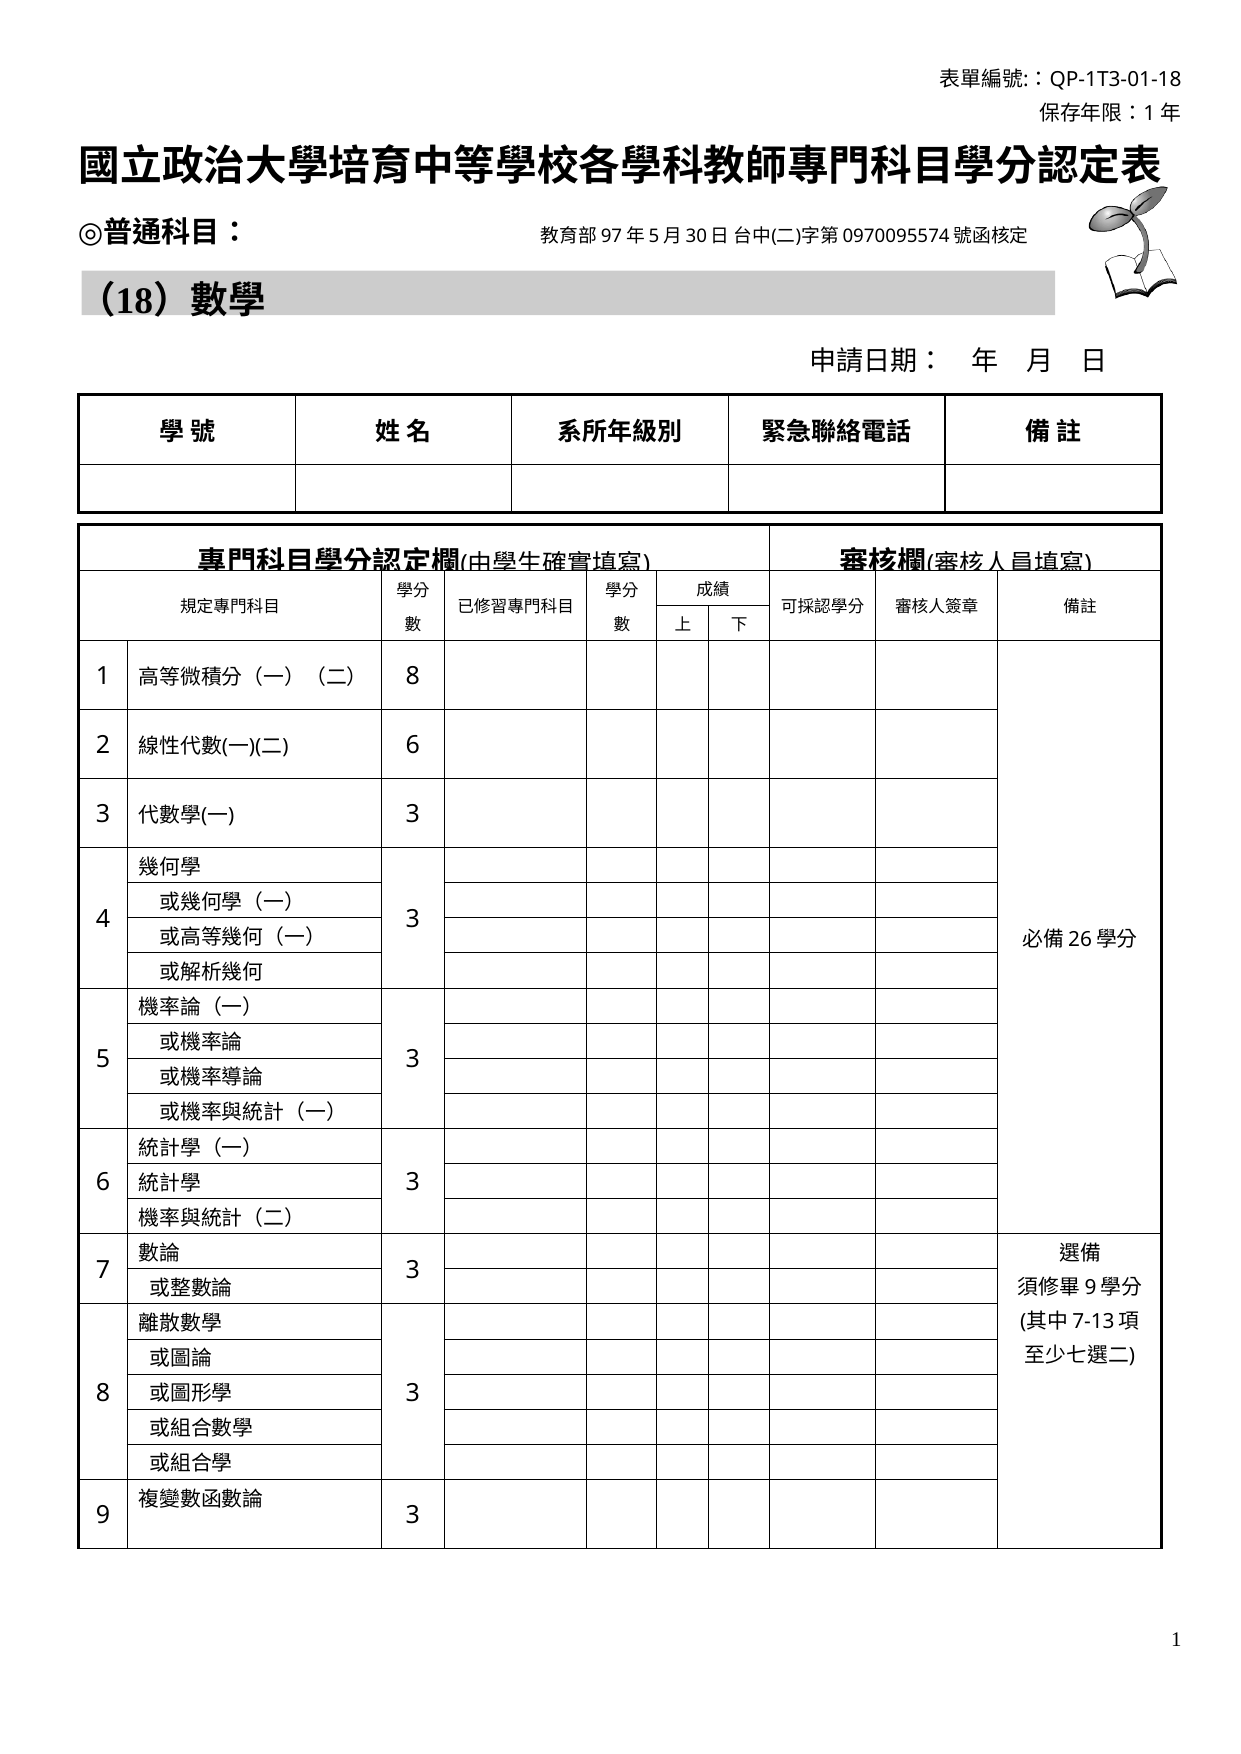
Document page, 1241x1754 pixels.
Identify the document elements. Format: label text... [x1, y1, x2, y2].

table_cell [709, 641, 769, 709]
table_cell [445, 989, 586, 1022]
table_cell [445, 1340, 586, 1373]
table_cell 線性代數(一)(二) [128, 710, 381, 778]
table_cell 2 [80, 710, 127, 778]
table_cell [445, 1375, 586, 1409]
table_cell 或機率論 [128, 1024, 381, 1058]
table_cell 8 [382, 641, 444, 709]
table_cell 數論 [128, 1234, 381, 1268]
table_cell [770, 710, 875, 778]
table_cell [709, 1340, 769, 1373]
table_cell [587, 1059, 656, 1093]
table_cell [657, 883, 708, 917]
table_cell [709, 1480, 769, 1548]
table_cell [709, 1304, 769, 1338]
table_cell [657, 1059, 708, 1093]
table_cell 可採認學分 [770, 571, 875, 640]
table_cell [445, 1304, 586, 1338]
table_header 審核欄(審核人員填寫) [770, 526, 1160, 570]
table_cell [709, 710, 769, 778]
table_cell 選備 須修畢9學分 (其中7-13項 至少七選二) [998, 1234, 1160, 1548]
table_cell [876, 1129, 997, 1163]
table_cell [657, 918, 708, 952]
table_cell 8 [80, 1304, 127, 1479]
table_cell [445, 641, 586, 709]
table_cell [587, 1024, 656, 1058]
table_cell 備註 [998, 571, 1160, 640]
table_cell 7 [80, 1234, 127, 1303]
table_cell [770, 779, 875, 847]
table_cell [445, 918, 586, 952]
table_cell [587, 1199, 656, 1233]
table_cell [657, 1269, 708, 1303]
table_cell 高等微積分（一）（二） [128, 641, 381, 709]
table_cell [657, 989, 708, 1022]
table_cell [445, 1199, 586, 1233]
table_cell [445, 1410, 586, 1444]
table_cell [445, 1024, 586, 1058]
table_cell 3 [382, 1304, 444, 1479]
table_cell [770, 1445, 875, 1479]
table_cell [876, 779, 997, 847]
table_cell [876, 1024, 997, 1058]
table_cell 3 [382, 1234, 444, 1303]
table_cell 成績 [657, 571, 769, 605]
table_cell [587, 1445, 656, 1479]
table_cell 或整數論 [128, 1269, 381, 1303]
table_cell [445, 779, 586, 847]
table_cell [587, 1269, 656, 1303]
table_cell [657, 710, 708, 778]
table_cell 下 [709, 606, 769, 640]
table_cell [709, 1199, 769, 1233]
table_cell 規定專門科目 [80, 571, 381, 640]
table_cell 或圖形學 [128, 1375, 381, 1409]
table_cell [770, 1269, 875, 1303]
table_cell [445, 1445, 586, 1479]
table_cell [770, 1199, 875, 1233]
table_cell [657, 641, 708, 709]
table_cell [587, 953, 656, 987]
table_cell 5 [80, 989, 127, 1128]
table_cell [709, 1024, 769, 1058]
table_cell [657, 1164, 708, 1198]
table_cell 3 [382, 1480, 444, 1548]
table_cell [657, 1234, 708, 1268]
table_cell [876, 1304, 997, 1338]
text 申請日期： 年 月 日 [759, 325, 1181, 393]
table_cell [876, 1375, 997, 1409]
table_cell [876, 1164, 997, 1198]
table_cell 或高等幾何（一） [128, 918, 381, 952]
table_cell [587, 1164, 656, 1198]
table_cell 6 [382, 710, 444, 778]
text 國立政治大學培育中等學校各學科教師專門科目學分認定表 [59, 128, 1181, 196]
table_cell [709, 779, 769, 847]
table_cell [770, 918, 875, 952]
table_cell [445, 1129, 586, 1163]
table_cell [657, 1024, 708, 1058]
table_header 學 號 [80, 396, 295, 464]
table_cell [587, 1234, 656, 1268]
table_cell [729, 465, 944, 511]
table_cell 或機率與統計（一） [128, 1094, 381, 1128]
table_cell [876, 1480, 997, 1548]
table_cell [587, 1410, 656, 1444]
table_cell 必備26學分 [998, 641, 1160, 1233]
table_cell [445, 1269, 586, 1303]
table_cell [770, 883, 875, 917]
table_cell [770, 1480, 875, 1548]
table_cell 1 [80, 641, 127, 709]
table_cell 3 [80, 779, 127, 847]
table_cell [445, 1094, 586, 1128]
table_cell [876, 1445, 997, 1479]
table_cell [709, 1059, 769, 1093]
text ◎普通科目： 教育部97年5月30日 台中(二)字第0970095574號函核定 [59, 196, 1088, 264]
table_cell [587, 918, 656, 952]
table_cell [587, 779, 656, 847]
table_cell [770, 1375, 875, 1409]
table_cell 或機率導論 [128, 1059, 381, 1093]
table_cell [709, 918, 769, 952]
table_cell 3 [382, 989, 444, 1128]
table_cell 3 [382, 848, 444, 987]
table_cell [709, 1094, 769, 1128]
table_cell 代數學(一) [128, 779, 381, 847]
table_cell [657, 848, 708, 882]
table_cell [770, 848, 875, 882]
table_cell 4 [80, 848, 127, 987]
table_cell [709, 953, 769, 987]
table_cell [876, 883, 997, 917]
table_cell [587, 989, 656, 1022]
table_cell [587, 1094, 656, 1128]
table_cell [770, 1059, 875, 1093]
table_cell 6 [80, 1129, 127, 1233]
table_cell 上 [657, 606, 708, 640]
table_cell 離散數學 [128, 1304, 381, 1338]
table_cell [657, 953, 708, 987]
table_cell [709, 1375, 769, 1409]
table_cell [770, 989, 875, 1022]
table_cell [657, 779, 708, 847]
table_cell [657, 1129, 708, 1163]
table_cell [876, 710, 997, 778]
table_cell [709, 883, 769, 917]
table_cell [770, 1340, 875, 1373]
table_cell [770, 1094, 875, 1128]
table_cell 機率論（一） [128, 989, 381, 1022]
table_cell 或組合數學 [128, 1410, 381, 1444]
table_cell 或組合學 [128, 1445, 381, 1479]
table_cell [587, 1304, 656, 1338]
table_cell [709, 848, 769, 882]
table_cell [587, 848, 656, 882]
table_cell [587, 1375, 656, 1409]
table_cell [657, 1480, 708, 1548]
table_cell [876, 953, 997, 987]
table_cell [80, 465, 295, 511]
table_cell [770, 1410, 875, 1444]
table_cell [709, 1164, 769, 1198]
table_cell 已修習專門科目 [445, 571, 586, 640]
table_cell [657, 1410, 708, 1444]
table_cell [445, 1480, 586, 1548]
table_cell [657, 1340, 708, 1373]
table_header 緊急聯絡電話 [729, 396, 944, 464]
table_cell 統計學（一） [128, 1129, 381, 1163]
table_cell [587, 641, 656, 709]
table_cell [770, 1304, 875, 1338]
table_cell 機率與統計（二） [128, 1199, 381, 1233]
table_cell [657, 1199, 708, 1233]
table_cell [876, 1269, 997, 1303]
table_cell [709, 1234, 769, 1268]
table_cell [445, 883, 586, 917]
table_cell [709, 1445, 769, 1479]
table_cell 審核人簽章 [876, 571, 997, 640]
table_cell [445, 1234, 586, 1268]
table_cell [876, 848, 997, 882]
table_cell [876, 1059, 997, 1093]
table_cell 幾何學 [128, 848, 381, 882]
table_cell [770, 953, 875, 987]
table_cell [587, 1340, 656, 1373]
table_cell [657, 1445, 708, 1479]
table_cell 或圖論 [128, 1340, 381, 1373]
table_cell [876, 1199, 997, 1233]
table_header 專門科目學分認定欄(由學生確實填寫) [80, 526, 769, 570]
text （18）數學 [59, 270, 1181, 325]
table_cell [770, 641, 875, 709]
table_cell 3 [382, 779, 444, 847]
table_cell [657, 1094, 708, 1128]
table_cell [876, 989, 997, 1022]
table_header 姓 名 [296, 396, 511, 464]
table_cell 學分數 [382, 571, 444, 640]
table_cell [876, 1340, 997, 1373]
table_cell 3 [382, 1129, 444, 1233]
table_cell 9 [80, 1480, 127, 1548]
table_cell [709, 989, 769, 1022]
table_cell [445, 710, 586, 778]
table_cell [770, 1164, 875, 1198]
table_cell [709, 1410, 769, 1444]
table_cell 或幾何學（一） [128, 883, 381, 917]
text 保存年限：1 年 [0, 94, 1181, 128]
table_cell [296, 465, 511, 511]
table_cell [876, 1234, 997, 1268]
table_cell [876, 918, 997, 952]
table_cell [445, 953, 586, 987]
table_cell [587, 1129, 656, 1163]
table_cell [587, 883, 656, 917]
table_cell [770, 1024, 875, 1058]
table_cell [876, 1094, 997, 1128]
table_cell [770, 1234, 875, 1268]
table_cell 學分數 [587, 571, 656, 640]
table_cell [657, 1375, 708, 1409]
table_cell [445, 1059, 586, 1093]
table_cell [946, 465, 1160, 511]
table_header 系所年級別 [512, 396, 728, 464]
table_cell [876, 641, 997, 709]
table_cell [709, 1129, 769, 1163]
table_cell [709, 1269, 769, 1303]
table_cell 或解析幾何 [128, 953, 381, 987]
table_cell [587, 1480, 656, 1548]
table_cell 統計學 [128, 1164, 381, 1198]
table_cell [770, 1129, 875, 1163]
table_cell [876, 1410, 997, 1444]
table_cell [445, 1164, 586, 1198]
table_cell [512, 465, 728, 511]
table_cell [445, 848, 586, 882]
table_cell [657, 1304, 708, 1338]
table_cell [587, 710, 656, 778]
table_header 備 註 [946, 396, 1160, 464]
text 表單編號:：QP-1T3-01-18 [59, 60, 1181, 94]
table_cell 複變數函數論 [128, 1480, 381, 1548]
